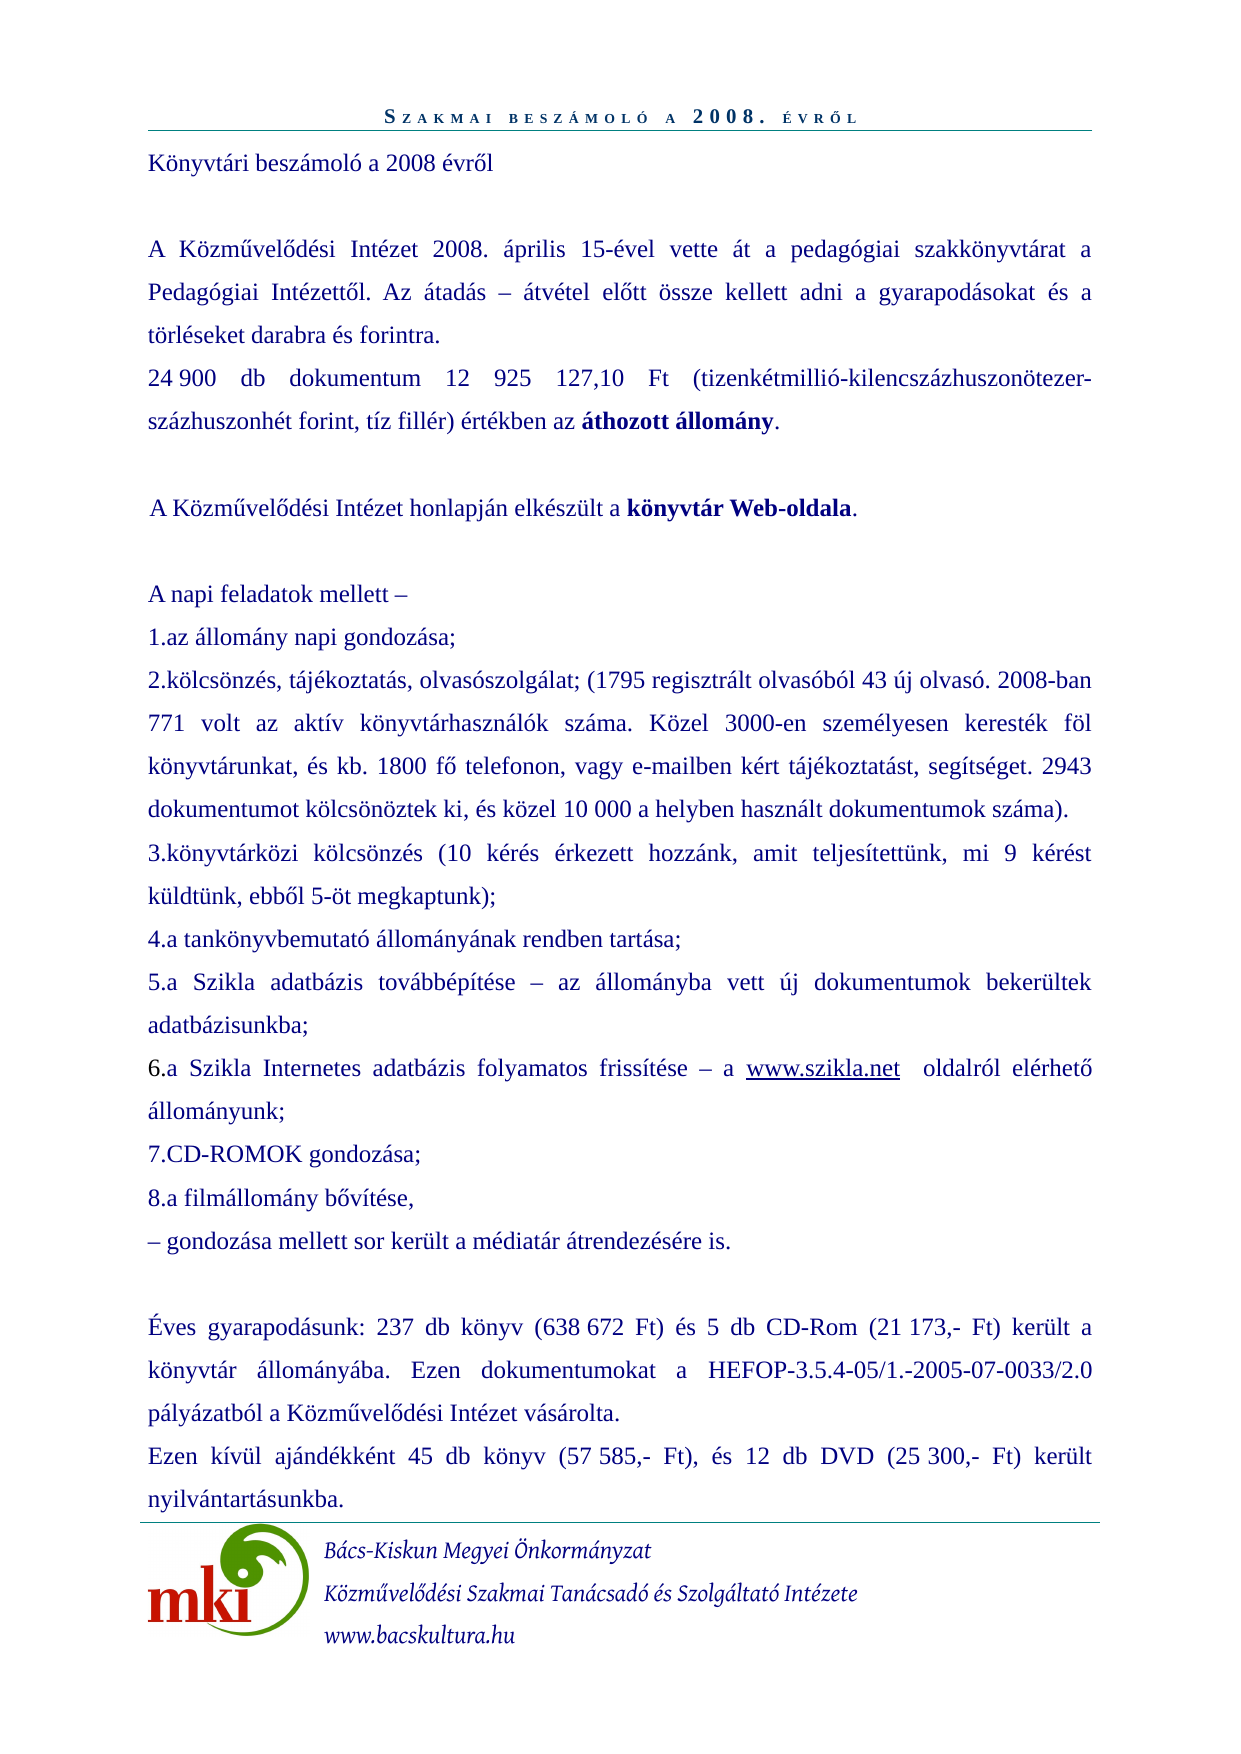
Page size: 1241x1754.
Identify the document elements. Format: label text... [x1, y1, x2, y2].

list a filmállomány bővítése, [148, 1183, 1092, 1211]
list a Szikla Internetes adatbázis folyamatos frissítése – a www.szikla.net oldalról elérhető állományunk; [148, 1053, 1092, 1125]
list könyvtárközi kölcsönzés (10 kérés érkezett hozzánk, amit teljesítettünk, mi 9 kérést küldtünk, ebből 5-öt megkaptunk); [148, 838, 1092, 909]
text A Közművelődési Intézet 2008. április 15-ével vette át a pedagógiai szakkönyvtárat a Pedagógiai Intézettől. Az átadás – átvétel előtt össze kellett adni a gyarapodásokat és a törléseket darabra és forintra. [148, 234, 1092, 349]
text 24 900 db dokumentum 12 925 127,10 Ft (tizenkétmillió-kilencszázhuszonötezer- százhuszonhét forint, tíz fillér) értékben az áthozott állomány. [148, 363, 1092, 435]
text A napi feladatok mellett – [148, 579, 1092, 608]
text – gondozása mellett sor került a médiatár átrendezésére is. [148, 1226, 1092, 1254]
picture [147, 1523, 310, 1637]
list kölcsönzés, tájékoztatás, olvasószolgálat; (1795 regisztrált olvasóból 43 új olvasó. 2008-ban 771 volt az aktív könyvtárhasználók száma. Közel 3000-en személyesen keresték föl könyvtárunkat, és kb. 1800 fő telefonon, vagy e-mailben kért tájékoztatást, segítséget. 2943 dokumentumot kölcsönöztek ki, és közel 10 000 a helyben használt dokumentumok száma). [148, 665, 1092, 823]
list a Szikla adatbázis továbbépítése – az állományba vett új dokumentumok bekerültek adatbázisunkba; [148, 967, 1092, 1039]
list az állomány napi gondozása; [148, 622, 1092, 651]
text Könyvtári beszámoló a 2008 évről [148, 148, 1092, 176]
list a tankönyvbemutató állományának rendben tartása; [148, 924, 1092, 953]
text Éves gyarapodásunk: 237 db könyv (638 672 Ft) és 5 db CD-Rom (21 173,- Ft) került a könyvtár állományába. Ezen dokumentumokat a HEFOP-3.5.4-05/1.-2005-07-0033/2.0 pályázatból a Közművelődési Intézet vásárolta. [148, 1312, 1092, 1427]
text Ezen kívül ajándékként 45 db könyv (57 585,- Ft), és 12 db DVD (25 300,- Ft) került nyilvántartásunkba. [148, 1441, 1092, 1513]
list CD-ROMOK gondozása; [148, 1139, 1092, 1168]
text A Közművelődési Intézet honlapján elkészült a könyvtár Web-oldala. [149, 493, 1092, 521]
